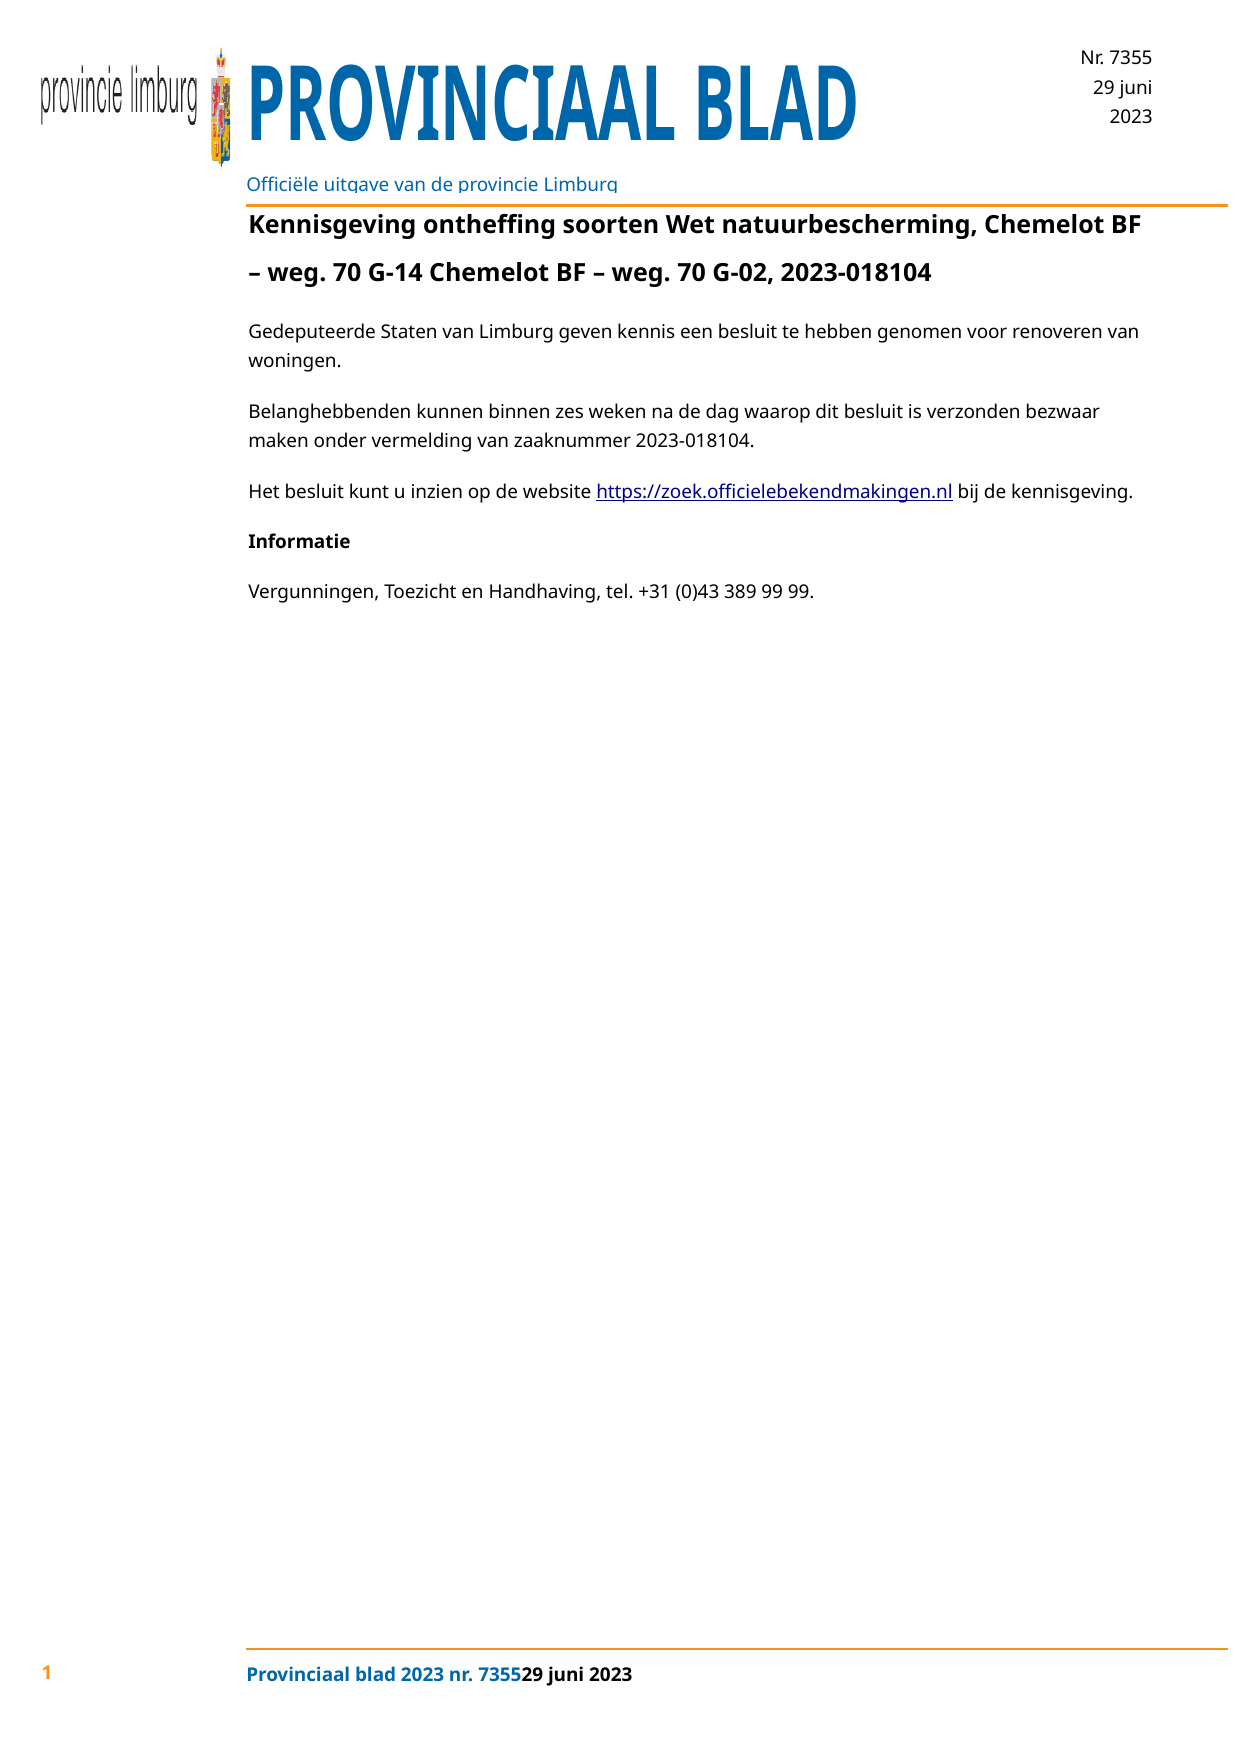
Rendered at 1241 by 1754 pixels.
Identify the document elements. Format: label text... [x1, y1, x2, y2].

text Kennisgeving ontheffing soorten Wet natuurbescherming, Chemelot BF – weg. 70 G-14 Chemelot BF – weg. 70 G-02, 2023-018104 [248, 207, 1152, 288]
text Vergunningen, Toezicht en Handhaving, tel. +31 (0)43 389 99 99. [248, 579, 1152, 604]
text Gedeputeerde Staten van Limburg geven kennis een besluit te hebben genomen voor renoveren van woningen. [248, 318, 1152, 373]
text Het besluit kunt u inzien op de website https://zoek.officielebekendmakingen.nl bij de kennisgeving. [248, 478, 1152, 504]
text Informatie [248, 528, 1152, 554]
text Belanghebbenden kunnen binnen zes weken na de dag waarop dit besluit is verzonden bezwaar maken onder vermelding van zaaknummer 2023-018104. [248, 398, 1152, 453]
picture [41, 47, 231, 172]
